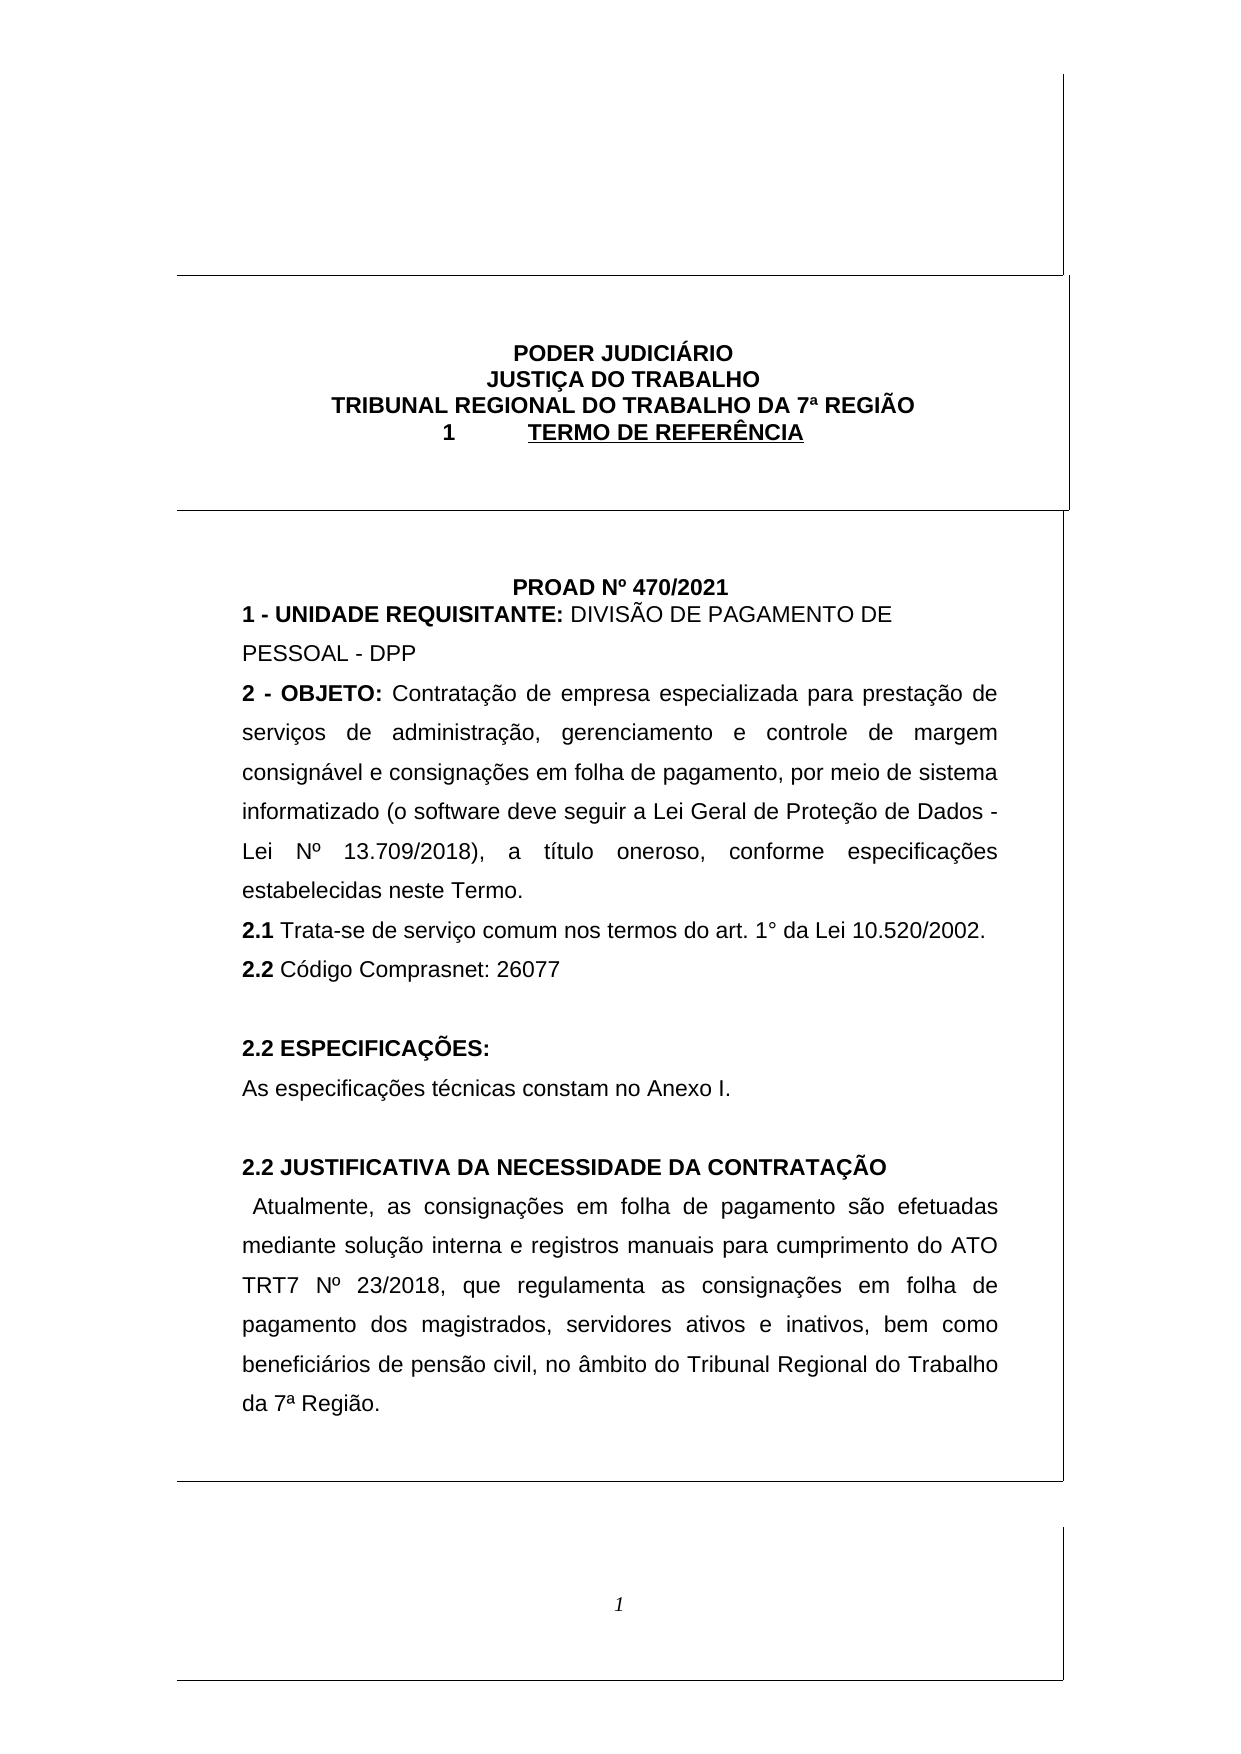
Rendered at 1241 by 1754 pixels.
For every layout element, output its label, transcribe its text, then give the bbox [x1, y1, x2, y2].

text 2.2 JUSTIFICATIVA DA NECESSIDADE DA CONTRATAÇÃO [177, 1089, 1063, 1128]
text Atualmente, as consignações em folha de pagamento são efetuadas mediante solução interna e registros manuais para cumprimento do ATO TRT7 Nº 23/2018, que regulamenta as consignações em folha de pagamento dos magistrados, servidores ativos e inativos, bem como beneficiários de pensão civil, no âmbito do Tribunal Regional do Trabalho da 7ª Região. [177, 1128, 1063, 1481]
text As especificações técnicas constam no Anexo I. [177, 1010, 1063, 1089]
text JUSTIÇA DO TRABALHO [177, 366, 1069, 392]
text 2 - OBJETO: Contratação de empresa especializada para prestação de serviços de administração, gerenciamento e controle de margem consignável e consignações em folha de pagamento, por meio de sistema informatizado (o software deve seguir a Lei Geral de Proteção de Dados - Lei Nº 13.709/2018), a título oneroso, conforme especificações estabelecidas neste Termo. [177, 615, 1063, 852]
text 1 - UNIDADE REQUISITANTE: DIVISÃO DE PAGAMENTO DE PESSOAL - DPP [177, 601, 1063, 615]
text TRIBUNAL REGIONAL DO TRABALHO DA 7ª REGIÃO [177, 392, 1069, 419]
text 2.2 Código Comprasnet: 26077 [177, 891, 1063, 970]
text PODER JUDICIÁRIO [177, 275, 1069, 366]
text PROAD Nº 470/2021 [177, 510, 1063, 601]
list TERMO DE REFERÊNCIA [177, 419, 1069, 510]
text 2.1 Trata-se de serviço comum nos termos do art. 1° da Lei 10.520/2002. [177, 852, 1063, 891]
text 2.2 ESPECIFICAÇÕES: [177, 970, 1063, 1010]
